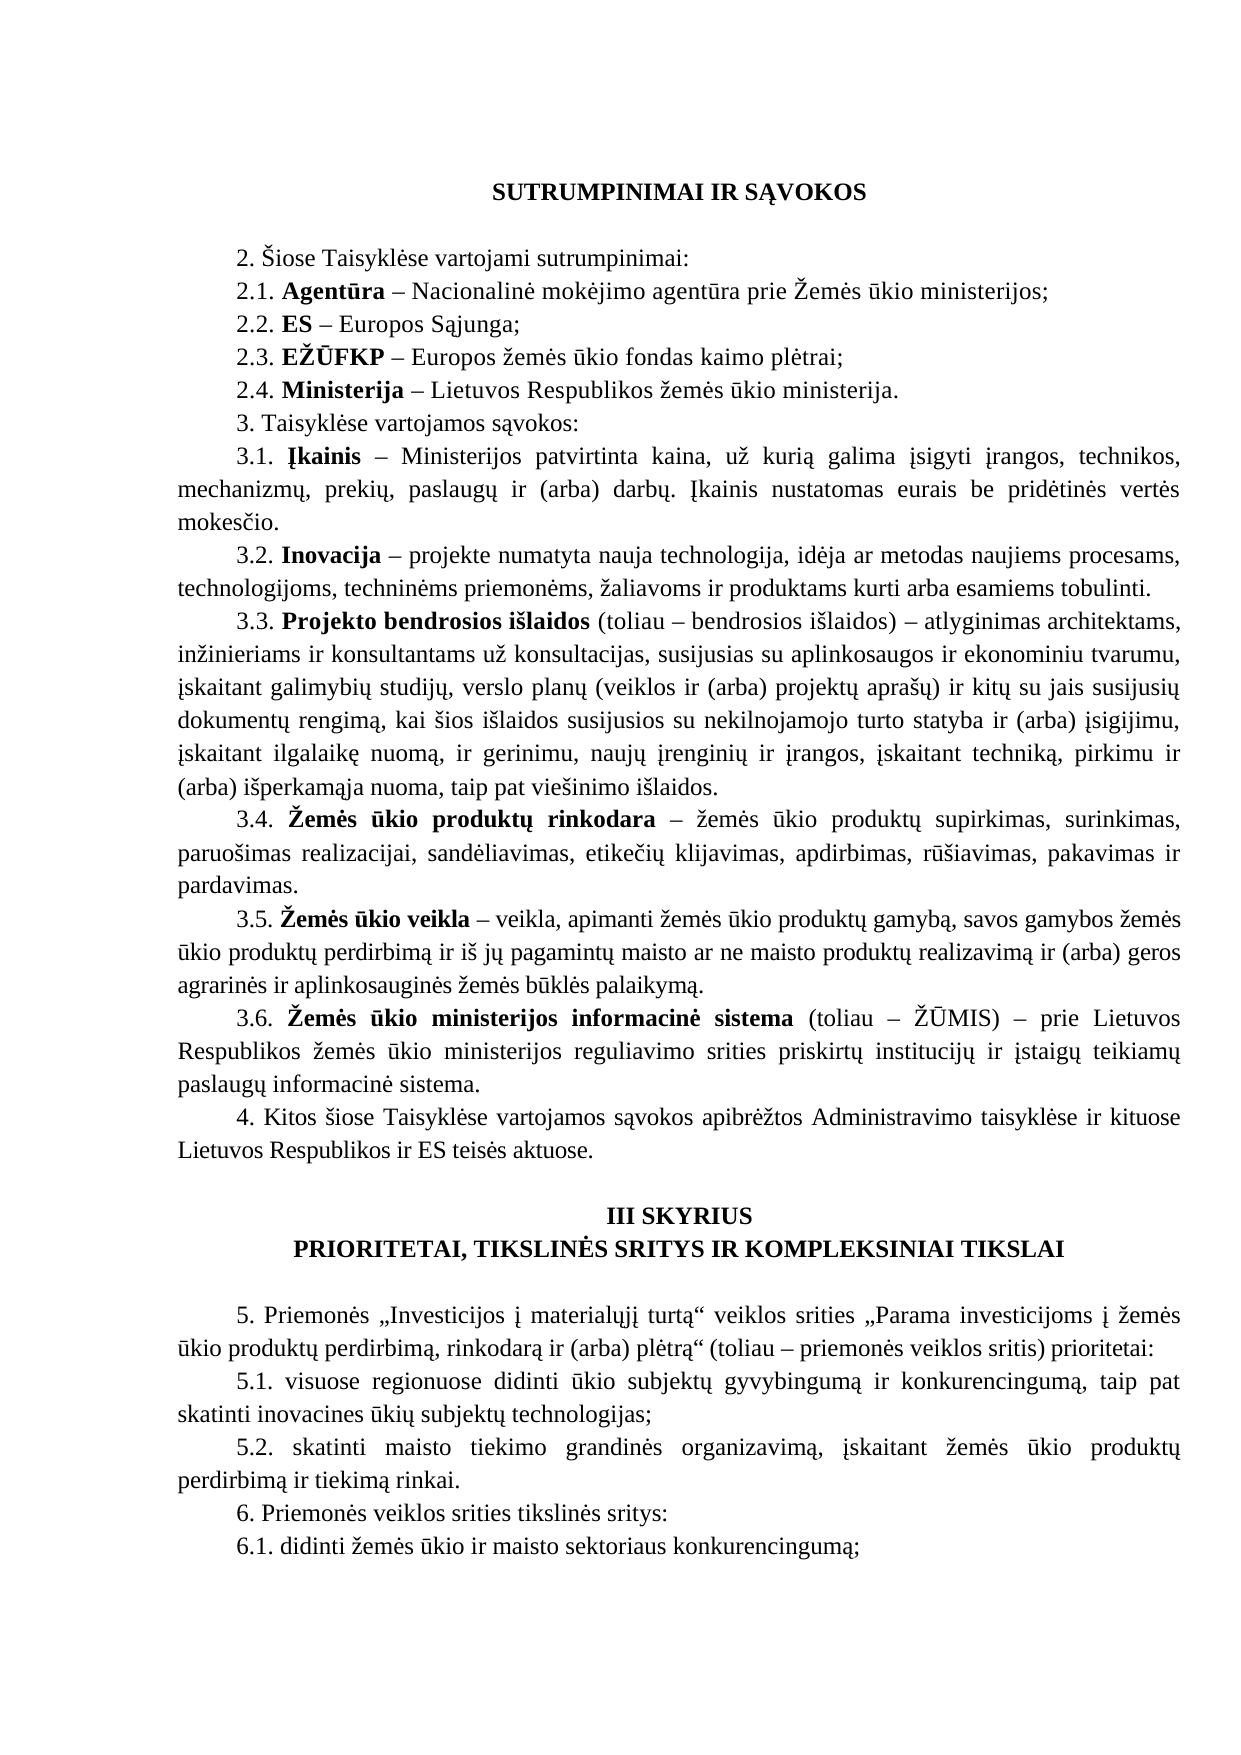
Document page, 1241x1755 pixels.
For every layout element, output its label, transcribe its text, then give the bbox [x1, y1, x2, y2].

text 3.4. Žemės ūkio produktų rinkodara – žemės ūkio produktų supirkimas, surinkimas, paruošimas realizacijai, sandėliavimas, etikečių klijavimas, apdirbimas, rūšiavimas, pakavimas ir pardavimas. [177, 804, 1181, 899]
text 5. Priemonės „Investicijos į materialųjį turtą“ veiklos srities „Parama investicijoms į žemės ūkio produktų perdirbimą, rinkodarą ir (arba) plėtrą“ (toliau – priemonės veiklos sritis) prioritetai: [177, 1300, 1181, 1362]
text 3.5. Žemės ūkio veikla – veikla, apimanti žemės ūkio produktų gamybą, savos gamybos žemės ūkio produktų perdirbimą ir iš jų pagamintų maisto ar ne maisto produktų realizavimą ir (arba) geros agrarinės ir aplinkosauginės žemės būklės palaikymą. [177, 904, 1181, 998]
text 3. Taisyklėse vartojamos sąvokos: [177, 408, 1181, 437]
text 2.1. Agentūra – Nacionalinė mokėjimo agentūra prie Žemės ūkio ministerijos; [177, 276, 1181, 305]
text SUTRUMPINIMAI IR SĄVOKOS [177, 177, 1181, 206]
text III SKYRIUS [177, 1201, 1181, 1229]
text 3.2. Inovacija – projekte numatyta nauja technologija, idėja ar metodas naujiems procesams, technologijoms, techninėms priemonėms, žaliavoms ir produktams kurti arba esamiems tobulinti. [177, 540, 1181, 602]
text 6.1. didinti žemės ūkio ir maisto sektoriaus konkurencingumą; [177, 1531, 1181, 1560]
text 3.6. Žemės ūkio ministerijos informacinė sistema (toliau – ŽŪMIS) – prie Lietuvos Respublikos žemės ūkio ministerijos reguliavimo srities priskirtų institucijų ir įstaigų teikiamų paslaugų informacinė sistema. [177, 1003, 1181, 1097]
text 2.4. Ministerija – Lietuvos Respublikos žemės ūkio ministerija. [177, 375, 1181, 404]
text 6. Priemonės veiklos srities tikslinės sritys: [177, 1498, 1181, 1527]
text 2.3. EŽŪFKP – Europos žemės ūkio fondas kaimo plėtrai; [177, 342, 1181, 371]
text 5.2. skatinti maisto tiekimo grandinės organizavimą, įskaitant žemės ūkio produktų perdirbimą ir tiekimą rinkai. [177, 1432, 1181, 1494]
text 3.1. Įkainis – Ministerijos patvirtinta kaina, už kurią galima įsigyti įrangos, technikos, mechanizmų, prekių, paslaugų ir (arba) darbų. Įkainis nustatomas eurais be pridėtinės vertės mokesčio. [177, 441, 1181, 536]
text 3.3. Projekto bendrosios išlaidos (toliau – bendrosios išlaidos) – atlyginimas architektams, inžinieriams ir konsultantams už konsultacijas, susijusias su aplinkosaugos ir ekonominiu tvarumu, įskaitant galimybių studijų, verslo planų (veiklos ir (arba) projektų aprašų) ir kitų su jais susijusių dokumentų rengimą, kai šios išlaidos susijusios su nekilnojamojo turto statyba ir (arba) įsigijimu, įskaitant ilgalaikę nuomą, ir gerinimu, naujų įrenginių ir įrangos, įskaitant techniką, pirkimu ir (arba) išperkamąja nuoma, taip pat viešinimo išlaidos. [177, 606, 1181, 800]
text 2. Šiose Taisyklėse vartojami sutrumpinimai: [177, 243, 1181, 272]
text PRIORITETAI, TIKSLINĖS SRITYS IR KOMPLEKSINIAI TIKSLAI [177, 1234, 1181, 1263]
text 2.2. ES – Europos Sąjunga; [177, 309, 1181, 338]
text 4. Kitos šiose Taisyklėse vartojamos sąvokos apibrėžtos Administravimo taisyklėse ir kituose Lietuvos Respublikos ir ES teisės aktuose. [177, 1102, 1181, 1163]
text 5.1. visuose regionuose didinti ūkio subjektų gyvybingumą ir konkurencingumą, taip pat skatinti inovacines ūkių subjektų technologijas; [177, 1366, 1181, 1428]
